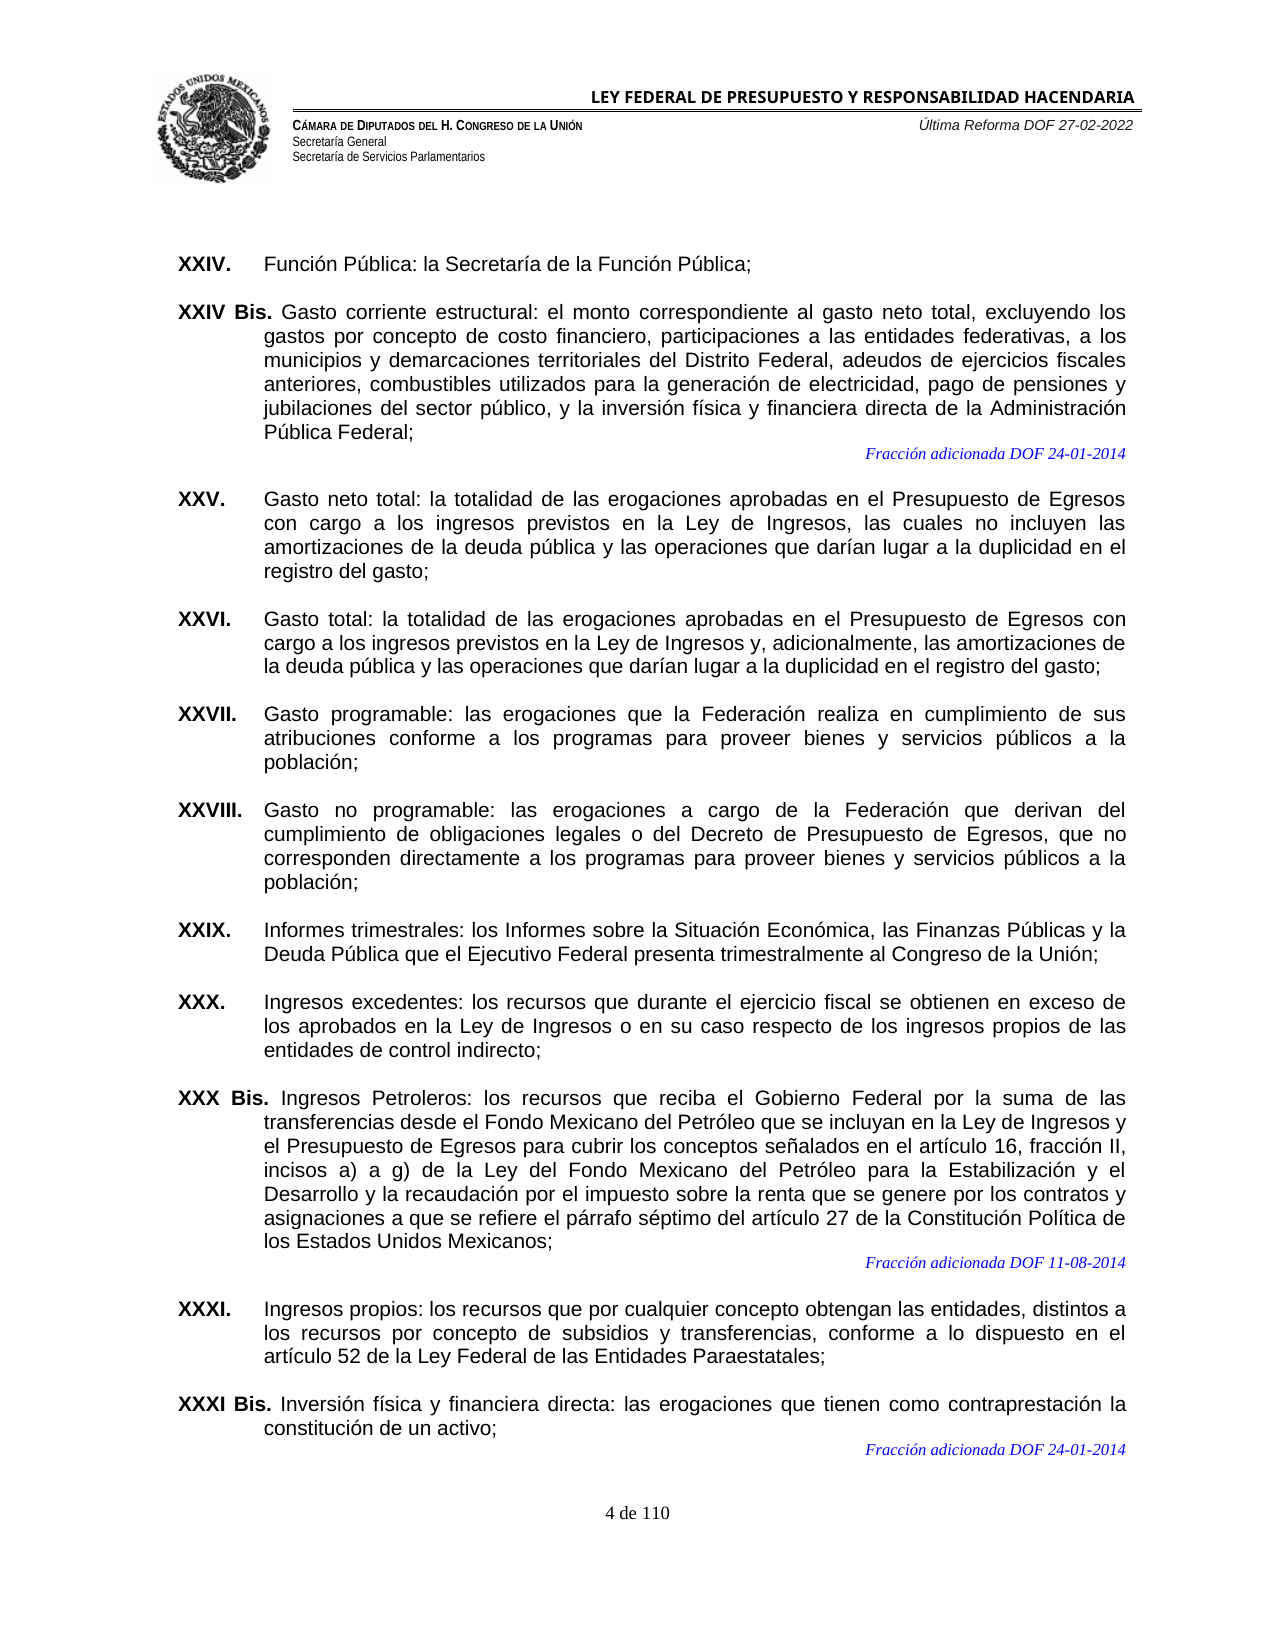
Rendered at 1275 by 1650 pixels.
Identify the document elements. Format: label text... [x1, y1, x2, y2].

text XXXI Bis. Inversión física y financiera directa: las erogaciones que tienen como contraprestación la constitución de un activo; [178, 1392, 1127, 1440]
text XXVI. Gasto total: la totalidad de las erogaciones aprobadas en el Presupuesto de Egresos con cargo a los ingresos previstos en la Ley de Ingresos y, adicionalmente, las amortizaciones de la deuda pública y las operaciones que darían lugar a la duplicidad en el registro del gasto; [178, 606, 1127, 678]
text XXXI. Ingresos propios: los recursos que por cualquier concepto obtengan las entidades, distintos a los recursos por concepto de subsidios y transferencias, conforme a lo dispuesto en el artículo 52 de la Ley Federal de las Entidades Paraestatales; [178, 1296, 1127, 1368]
text XXVIII. Gasto no programable: las erogaciones a cargo de la Federación que derivan del cumplimiento de obligaciones legales o del Decreto de Presupuesto de Egresos, que no corresponden directamente a los programas para proveer bienes y servicios públicos a la población; [178, 798, 1127, 894]
text Fracción adicionada DOF 11-08-2014 [148, 1253, 1127, 1272]
text Fracción adicionada DOF 24-01-2014 [148, 443, 1127, 463]
text XXX Bis. Ingresos Petroleros: los recursos que reciba el Gobierno Federal por la suma de las transferencias desde el Fondo Mexicano del Petróleo que se incluyan en la Ley de Ingresos y el Presupuesto de Egresos para cubrir los conceptos señalados en el artículo 16, fracción II, incisos a) a g) de la Ley del Fondo Mexicano del Petróleo para la Estabilización y el Desarrollo y la recaudación por el impuesto sobre la renta que se genere por los contratos y asignaciones a que se refiere el párrafo séptimo del artículo 27 de la Constitución Política de los Estados Unidos Mexicanos; [178, 1086, 1127, 1253]
text XXIV Bis. Gasto corriente estructural: el monto correspondiente al gasto neto total, excluyendo los gastos por concepto de costo financiero, participaciones a las entidades federativas, a los municipios y demarcaciones territoriales del Distrito Federal, adeudos de ejercicios fiscales anteriores, combustibles utilizados para la generación de electricidad, pago de pensiones y jubilaciones del sector público, y la inversión física y financiera directa de la Administración Pública Federal; [178, 300, 1127, 443]
text Fracción adicionada DOF 24-01-2014 [148, 1440, 1127, 1459]
text XXVII. Gasto programable: las erogaciones que la Federación realiza en cumplimiento de sus atribuciones conforme a los programas para proveer bienes y servicios públicos a la población; [178, 702, 1127, 774]
text XXIX. Informes trimestrales: los Informes sobre la Situación Económica, las Finanzas Públicas y la Deuda Pública que el Ejecutivo Federal presenta trimestralmente al Congreso de la Unión; [178, 918, 1127, 966]
text XXV. Gasto neto total: la totalidad de las erogaciones aprobadas en el Presupuesto de Egresos con cargo a los ingresos previstos en la Ley de Ingresos, las cuales no incluyen las amortizaciones de la deuda pública y las operaciones que darían lugar a la duplicidad en el registro del gasto; [178, 487, 1127, 582]
text XXX. Ingresos excedentes: los recursos que durante el ejercicio fiscal se obtienen en exceso de los aprobados en la Ley de Ingresos o en su caso respecto de los ingresos propios de las entidades de control indirecto; [178, 990, 1127, 1062]
text XXIV. Función Pública: la Secretaría de la Función Pública; [178, 252, 1127, 276]
